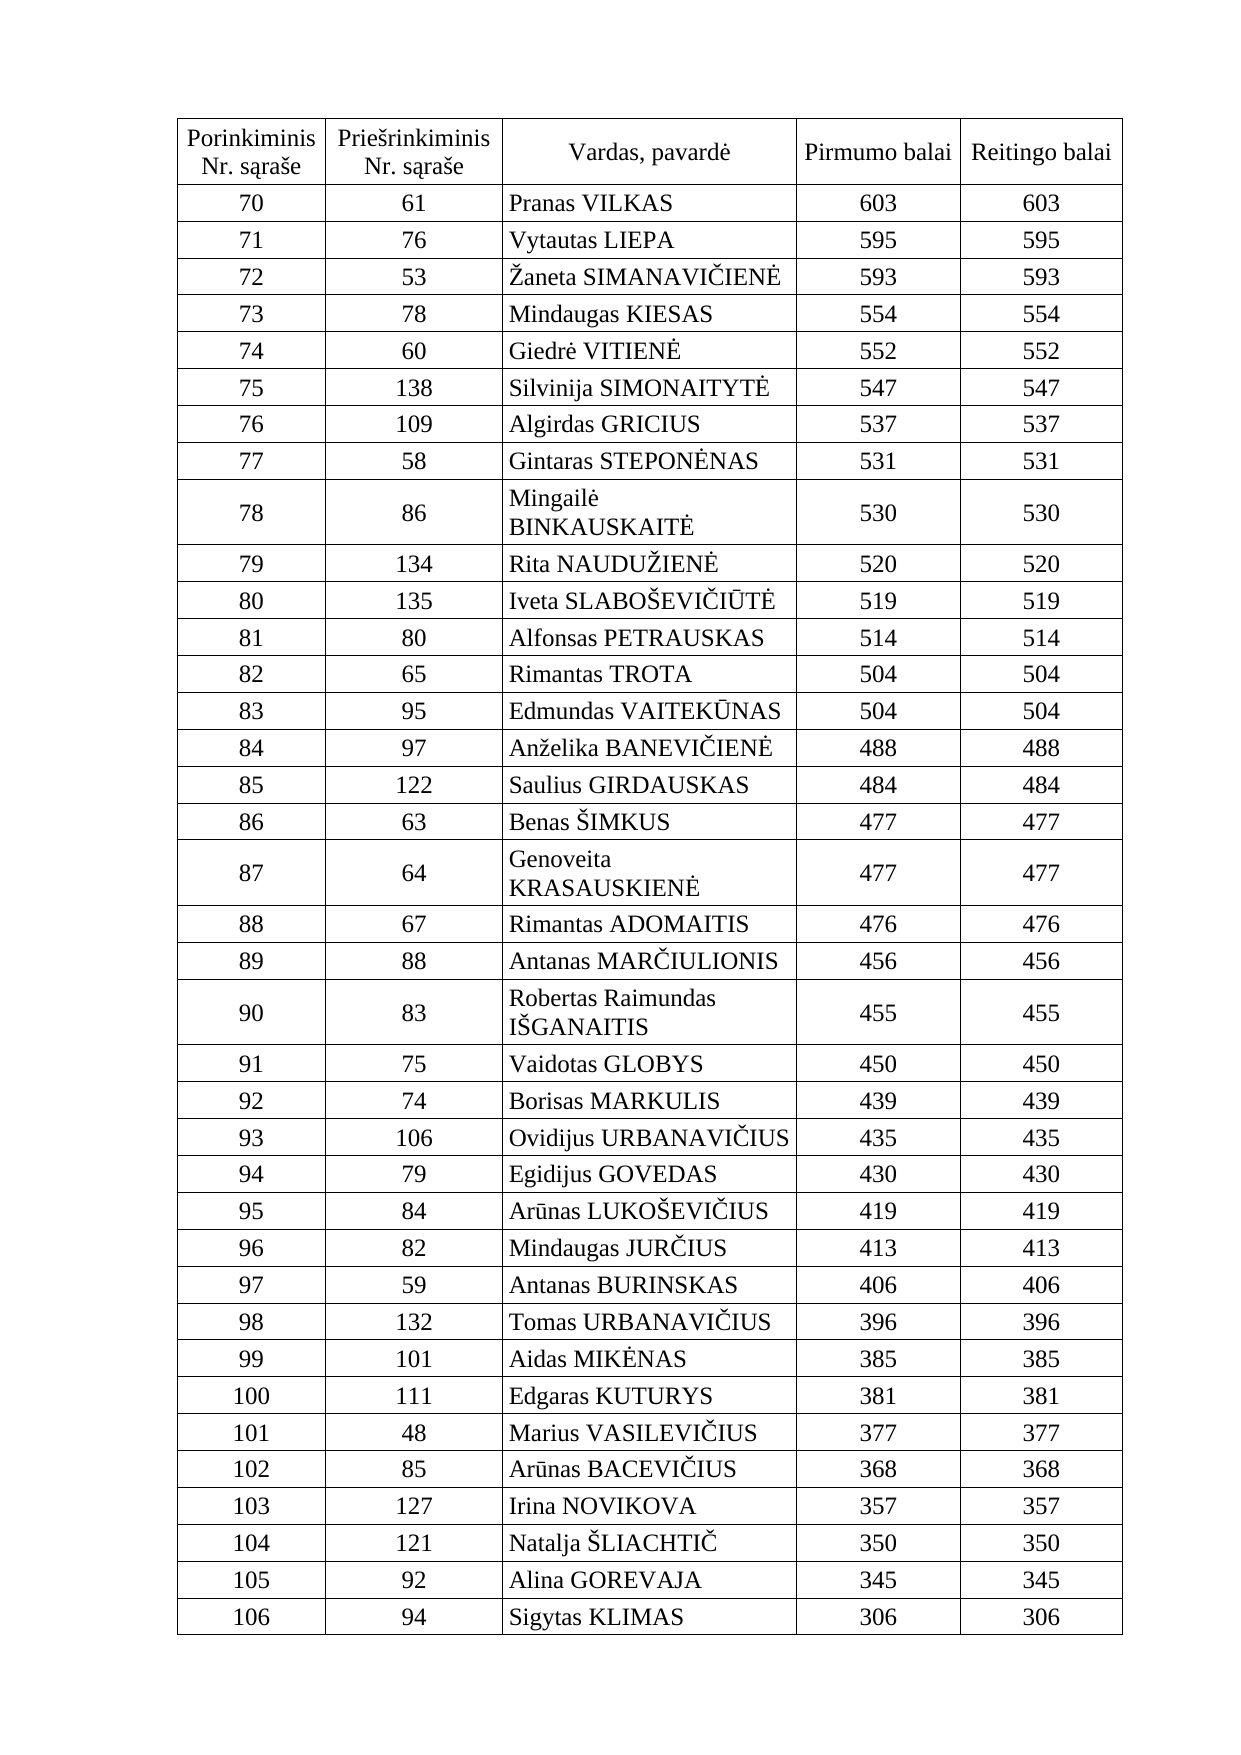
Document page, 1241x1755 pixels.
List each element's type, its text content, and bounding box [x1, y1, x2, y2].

table_cell Mindaugas KIESAS [503, 295, 796, 331]
table_cell 111 [326, 1377, 502, 1413]
table_cell 76 [178, 406, 325, 442]
table_cell Mindaugas JURČIUS [503, 1230, 796, 1266]
table_cell 450 [797, 1045, 960, 1081]
table_cell 435 [797, 1119, 960, 1155]
table_cell 90 [178, 980, 325, 1044]
table_cell 59 [326, 1267, 502, 1302]
table_cell 520 [797, 545, 960, 581]
table_cell Edgaras KUTURYS [503, 1377, 796, 1413]
table_cell 85 [326, 1451, 502, 1487]
table_cell 488 [797, 730, 960, 766]
table_cell 122 [326, 767, 502, 802]
table_cell 70 [178, 185, 325, 221]
table_cell 61 [326, 185, 502, 221]
table_cell 75 [326, 1045, 502, 1081]
table_cell 593 [797, 259, 960, 294]
table_header Pirmumo balai [797, 119, 960, 184]
table_cell 91 [178, 1045, 325, 1081]
table_cell 552 [961, 332, 1122, 368]
table_cell 413 [797, 1230, 960, 1266]
table_cell 106 [326, 1119, 502, 1155]
table_cell 413 [961, 1230, 1122, 1266]
table_cell 504 [961, 693, 1122, 729]
table_cell 132 [326, 1304, 502, 1339]
table_cell Benas ŠIMKUS [503, 804, 796, 839]
table_cell 477 [961, 804, 1122, 839]
table_cell 58 [326, 443, 502, 479]
table_cell 74 [326, 1082, 502, 1118]
table_cell 67 [326, 906, 502, 942]
table_cell 430 [961, 1156, 1122, 1192]
table_cell 345 [961, 1562, 1122, 1597]
table_cell 76 [326, 222, 502, 257]
table_cell 86 [326, 480, 502, 544]
table_cell 537 [961, 406, 1122, 442]
table_cell 121 [326, 1525, 502, 1561]
table_cell Borisas MARKULIS [503, 1082, 796, 1118]
table_cell 73 [178, 295, 325, 331]
table_cell 97 [178, 1267, 325, 1302]
table_cell Marius VASILEVIČIUS [503, 1414, 796, 1450]
table_cell 75 [178, 369, 325, 405]
table_cell 127 [326, 1488, 502, 1524]
table_cell 439 [797, 1082, 960, 1118]
table_cell 477 [797, 840, 960, 905]
table_cell 80 [326, 619, 502, 655]
table_cell Ovidijus URBANAVIČIUS [503, 1119, 796, 1155]
table_cell 595 [961, 222, 1122, 257]
table_cell 95 [178, 1193, 325, 1229]
table_cell 84 [326, 1193, 502, 1229]
table_cell 547 [797, 369, 960, 405]
table_cell 94 [326, 1599, 502, 1634]
table_header Vardas, pavardė [503, 119, 796, 184]
table_cell 435 [961, 1119, 1122, 1155]
table_cell Tomas URBANAVIČIUS [503, 1304, 796, 1339]
table_cell Egidijus GOVEDAS [503, 1156, 796, 1192]
table_header Porinkiminis Nr. sąraše [178, 119, 325, 184]
table_cell Alfonsas PETRAUSKAS [503, 619, 796, 655]
table_cell 547 [961, 369, 1122, 405]
table_cell 456 [961, 943, 1122, 979]
table_cell 79 [326, 1156, 502, 1192]
table_cell 477 [797, 804, 960, 839]
table_cell 514 [961, 619, 1122, 655]
table_cell 554 [961, 295, 1122, 331]
table_cell 450 [961, 1045, 1122, 1081]
table_cell 96 [178, 1230, 325, 1266]
table_cell Pranas VILKAS [503, 185, 796, 221]
table_cell 603 [797, 185, 960, 221]
table_cell 514 [797, 619, 960, 655]
table_cell 455 [961, 980, 1122, 1044]
table_cell 95 [326, 693, 502, 729]
table_cell Saulius GIRDAUSKAS [503, 767, 796, 802]
table_cell Robertas Raimundas IŠGANAITIS [503, 980, 796, 1044]
table_cell 306 [961, 1599, 1122, 1634]
table_cell 93 [178, 1119, 325, 1155]
table_cell 88 [326, 943, 502, 979]
table_cell 72 [178, 259, 325, 294]
table_cell Giedrė VITIENĖ [503, 332, 796, 368]
table_cell 430 [797, 1156, 960, 1192]
table_cell 357 [797, 1488, 960, 1524]
table_cell Genoveita KRASAUSKIENĖ [503, 840, 796, 905]
table_cell 368 [961, 1451, 1122, 1487]
table_cell 53 [326, 259, 502, 294]
table_cell 456 [797, 943, 960, 979]
table_cell 102 [178, 1451, 325, 1487]
table_cell 74 [178, 332, 325, 368]
table_cell 134 [326, 545, 502, 581]
table_cell 504 [961, 656, 1122, 692]
table_cell 406 [797, 1267, 960, 1302]
table_cell 98 [178, 1304, 325, 1339]
table_cell 377 [797, 1414, 960, 1450]
table_cell 476 [797, 906, 960, 942]
table_cell Vytautas LIEPA [503, 222, 796, 257]
table_cell 531 [797, 443, 960, 479]
table_cell 80 [178, 582, 325, 618]
table_cell Aidas MIKĖNAS [503, 1340, 796, 1376]
table_cell 537 [797, 406, 960, 442]
table_cell Antanas BURINSKAS [503, 1267, 796, 1302]
table_cell 357 [961, 1488, 1122, 1524]
table_cell 381 [961, 1377, 1122, 1413]
table_cell 48 [326, 1414, 502, 1450]
table_cell 455 [797, 980, 960, 1044]
table_cell Mingailė BINKAUSKAITĖ [503, 480, 796, 544]
table_header Reitingo balai [961, 119, 1122, 184]
table_cell 595 [797, 222, 960, 257]
table_cell 477 [961, 840, 1122, 905]
table_cell 476 [961, 906, 1122, 942]
table_cell 368 [797, 1451, 960, 1487]
table_cell 504 [797, 656, 960, 692]
table_cell 385 [797, 1340, 960, 1376]
table_cell 78 [326, 295, 502, 331]
table_cell Arūnas BACEVIČIUS [503, 1451, 796, 1487]
table_cell 65 [326, 656, 502, 692]
table_cell 530 [961, 480, 1122, 544]
table_cell 396 [961, 1304, 1122, 1339]
table_cell Gintaras STEPONĖNAS [503, 443, 796, 479]
table_cell 554 [797, 295, 960, 331]
table_cell 105 [178, 1562, 325, 1597]
table_cell 104 [178, 1525, 325, 1561]
table_cell 531 [961, 443, 1122, 479]
table_cell 77 [178, 443, 325, 479]
table_cell 135 [326, 582, 502, 618]
table_cell Iveta SLABOŠEVIČIŪTĖ [503, 582, 796, 618]
table_cell 103 [178, 1488, 325, 1524]
table_cell Arūnas LUKOŠEVIČIUS [503, 1193, 796, 1229]
table_cell 60 [326, 332, 502, 368]
table_cell 99 [178, 1340, 325, 1376]
table_cell Vaidotas GLOBYS [503, 1045, 796, 1081]
table_cell 419 [797, 1193, 960, 1229]
table_cell Algirdas GRICIUS [503, 406, 796, 442]
table_cell 97 [326, 730, 502, 766]
table_cell Rimantas ADOMAITIS [503, 906, 796, 942]
table_cell 86 [178, 804, 325, 839]
table_cell 83 [326, 980, 502, 1044]
table_cell 81 [178, 619, 325, 655]
table_cell 504 [797, 693, 960, 729]
table_cell Irina NOVIKOVA [503, 1488, 796, 1524]
table_cell Anželika BANEVIČIENĖ [503, 730, 796, 766]
table_cell 83 [178, 693, 325, 729]
table_cell 101 [178, 1414, 325, 1450]
table_cell 377 [961, 1414, 1122, 1450]
table_cell 92 [326, 1562, 502, 1597]
table_cell 603 [961, 185, 1122, 221]
table_cell 78 [178, 480, 325, 544]
table_cell 88 [178, 906, 325, 942]
table_cell 87 [178, 840, 325, 905]
table_cell 419 [961, 1193, 1122, 1229]
table_cell 85 [178, 767, 325, 802]
table_cell 488 [961, 730, 1122, 766]
table_cell Antanas MARČIULIONIS [503, 943, 796, 979]
table_cell Alina GOREVAJA [503, 1562, 796, 1597]
table_cell 396 [797, 1304, 960, 1339]
table_cell Rimantas TROTA [503, 656, 796, 692]
table_header Priešrinkiminis Nr. sąraše [326, 119, 502, 184]
table_cell 92 [178, 1082, 325, 1118]
table_cell 519 [961, 582, 1122, 618]
table_cell 484 [961, 767, 1122, 802]
table_cell 593 [961, 259, 1122, 294]
table_cell 381 [797, 1377, 960, 1413]
table_cell Edmundas VAITEKŪNAS [503, 693, 796, 729]
table_cell 530 [797, 480, 960, 544]
table_cell 385 [961, 1340, 1122, 1376]
table_cell 84 [178, 730, 325, 766]
table_cell 519 [797, 582, 960, 618]
table_cell 350 [797, 1525, 960, 1561]
table_cell 63 [326, 804, 502, 839]
table_cell 306 [797, 1599, 960, 1634]
table_cell Žaneta SIMANAVIČIENĖ [503, 259, 796, 294]
table_cell 439 [961, 1082, 1122, 1118]
table_cell 71 [178, 222, 325, 257]
table_cell 79 [178, 545, 325, 581]
table_cell 520 [961, 545, 1122, 581]
table_cell 64 [326, 840, 502, 905]
table_cell Sigytas KLIMAS [503, 1599, 796, 1634]
table_cell 82 [326, 1230, 502, 1266]
table_cell 109 [326, 406, 502, 442]
table_cell 82 [178, 656, 325, 692]
table_cell 100 [178, 1377, 325, 1413]
table_cell Natalja ŠLIACHTIČ [503, 1525, 796, 1561]
table_cell 552 [797, 332, 960, 368]
table_cell Silvinija SIMONAITYTĖ [503, 369, 796, 405]
table_cell 101 [326, 1340, 502, 1376]
table_cell 94 [178, 1156, 325, 1192]
table_cell 484 [797, 767, 960, 802]
table_cell 138 [326, 369, 502, 405]
table_cell 89 [178, 943, 325, 979]
table_cell Rita NAUDUŽIENĖ [503, 545, 796, 581]
table_cell 406 [961, 1267, 1122, 1302]
table_cell 106 [178, 1599, 325, 1634]
table_cell 350 [961, 1525, 1122, 1561]
table_cell 345 [797, 1562, 960, 1597]
